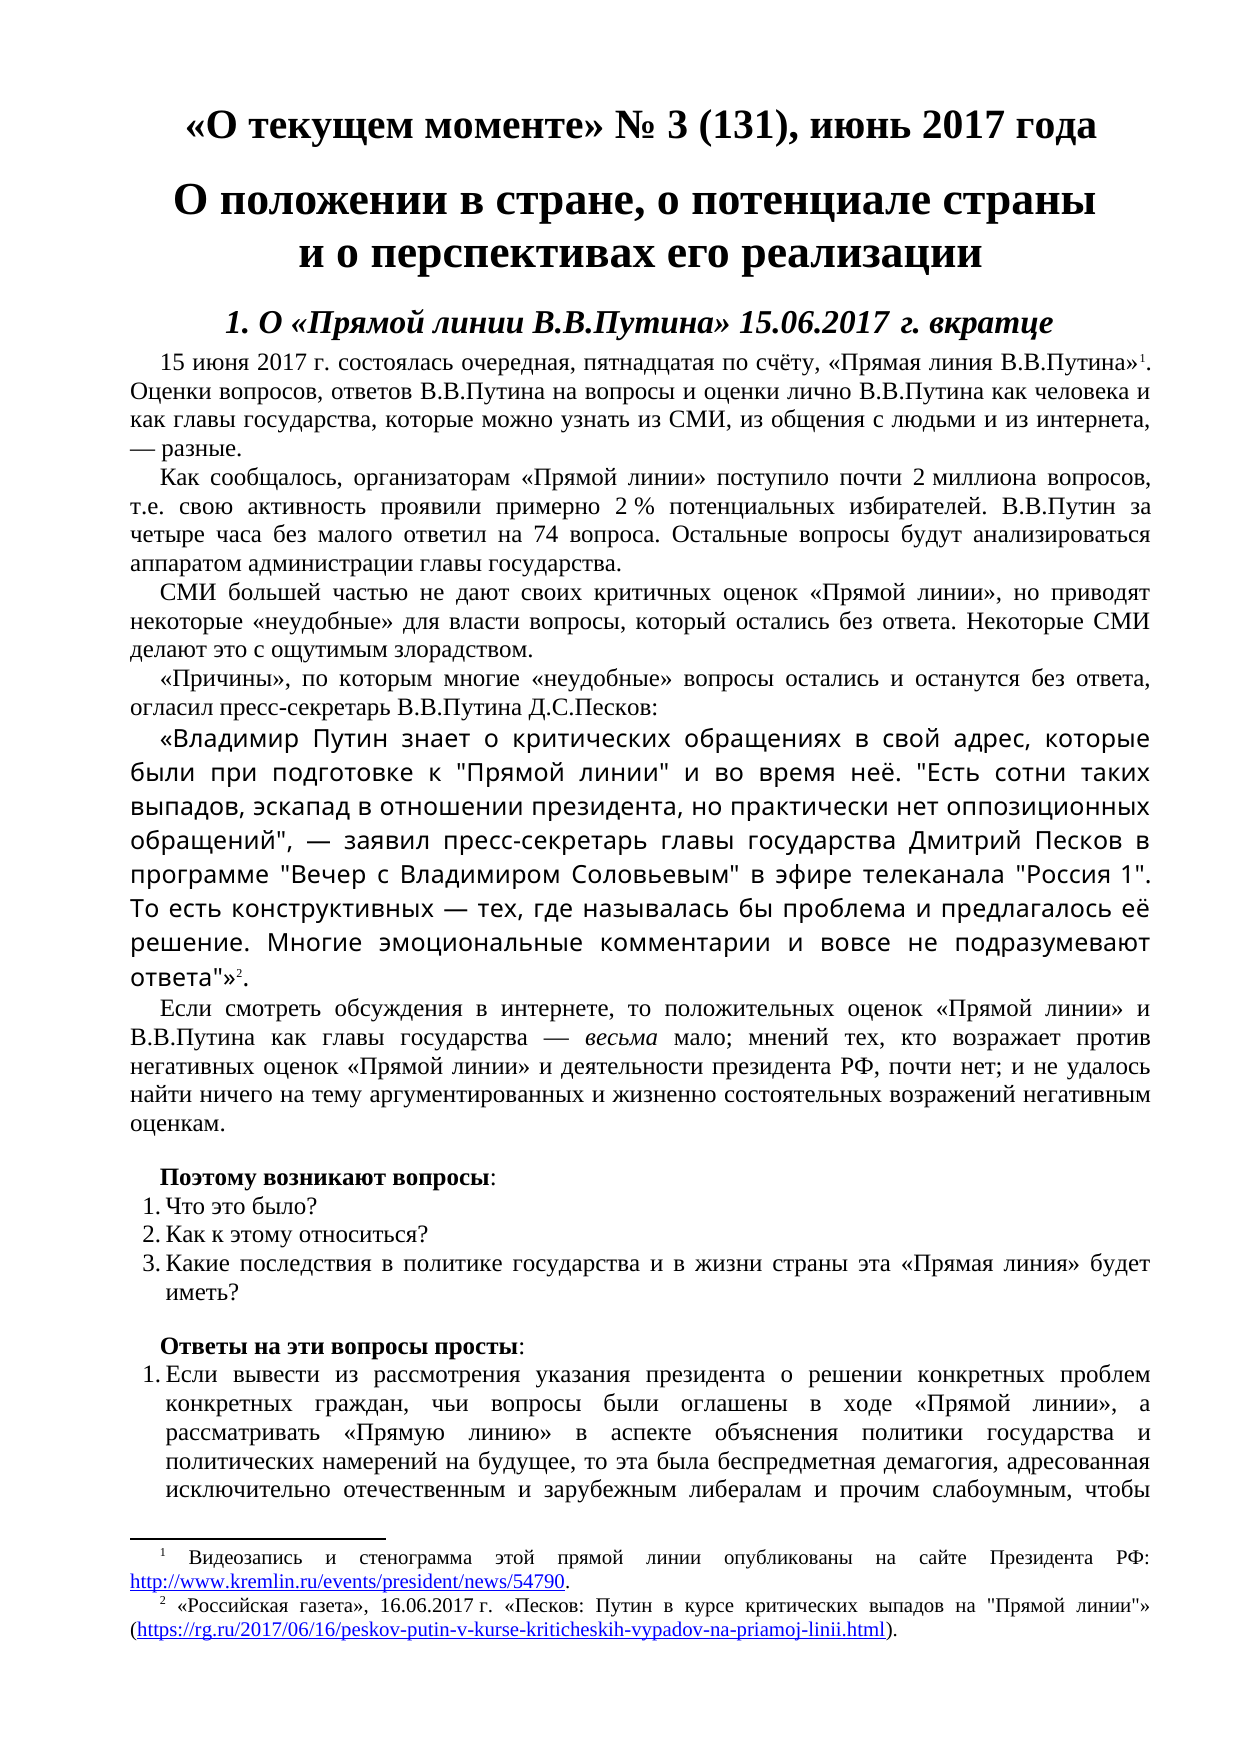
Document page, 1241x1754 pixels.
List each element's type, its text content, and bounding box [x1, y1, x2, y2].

list Как к этому относиться? [136, 1219, 1152, 1248]
text «Российская газета», 16.06.2017 г. «Песков: Путин в курсе критических выпадов на "Прямой линии"» (https://rg.ru/2017/06/16/peskov-putin-v-kurse-kriticheskih-vypadov-na-priamoj-linii.html). [130, 1593, 1152, 1641]
text «О текущем моменте» № 3 (131), июнь 2017 года [130, 99, 1152, 147]
text Если смотреть обсуждения в интернете, то положительных оценок «Прямой линии» и В.В.Путина как главы государства — весьма мало; мнений тех, кто возражает против негативных оценок «Прямой линии» и деятельности президента РФ, почти нет; и не удалось найти ничего на тему аргументированных и жизненно состоятельных возражений негативным оценкам. [130, 993, 1152, 1137]
subtitle 1. О «Прямой линии В.В.Путина» 15.06.2017 г. вкратце [130, 302, 1152, 341]
text Видеозапись и стенограмма этой прямой линии опубликованы на сайте Президента РФ: http://www.kremlin.ru/events/president/news/54790. [130, 1545, 1152, 1593]
text Как сообщалось, организаторам «Прямой линии» поступило почти 2 миллиона вопросов, т.е. свою активность проявили примерно 2 % потенциальных избирателей. В.В.Путин за четыре часа без малого ответил на 74 вопроса. Остальные вопросы будут анализироваться аппаратом администрации главы государства. [130, 462, 1152, 577]
text Ответы на эти вопросы просты: [130, 1331, 1152, 1359]
text 15 июня 2017 г. состоялась очередная, пятнадцатая по счёту, «Прямая линия В.В.Путина». Оценки вопросов, ответов В.В.Путина на вопросы и оценки лично В.В.Путина как человека и как главы государства, которые можно узнать из СМИ, из общения с людьми и из интернета, — разные. [130, 347, 1152, 462]
list Если вывести из рассмотрения указания президента о решении конкретных проблем конкретных граждан, чьи вопросы были оглашены в ходе «Прямой линии», а рассматривать «Прямую линию» в аспекте объяснения политики государства и политических намерений на будущее, то эта была беспредметная демагогия, адресованная исключительно отечественным и зарубежным либералам и прочим слабоумным, чтобы [136, 1359, 1152, 1503]
text Поэтому возникают вопросы: [130, 1162, 1152, 1191]
text «Причины», по которым многие «неудобные» вопросы остались и останутся без ответа, огласил пресс-секретарь В.В.Путина Д.С.Песков: [130, 663, 1152, 721]
list Какие последствия в политике государства и в жизни страны эта «Прямая линия» будет иметь? [136, 1248, 1152, 1306]
list Что это было? [136, 1191, 1152, 1219]
text О положении в стране, о потенциале страны и о перспективах его реализации [130, 172, 1152, 277]
text СМИ большей частью не дают своих критичных оценок «Прямой линии», но приводят некоторые «неудобные» для власти вопросы, который остались без ответа. Некоторые СМИ делают это с ощутимым злорадством. [130, 577, 1152, 663]
text «Владимир Путин знает о критических обращениях в свой адрес, которые были при подготовке к "Прямой линии" и во время неё. "Есть сотни таких выпадов, эскапад в отношении президента, но практически нет оппозиционных обращений", — заявил пресс-секретарь главы государства Дмитрий Песков в программе "Вечер с Владимиром Соловьевым" в эфире телеканала "Россия 1". То есть конструктивных — тех, где называлась бы проблема и предлагалось её решение. Многие эмоциональные комментарии и вовсе не подразумевают ответа"». [130, 721, 1152, 993]
